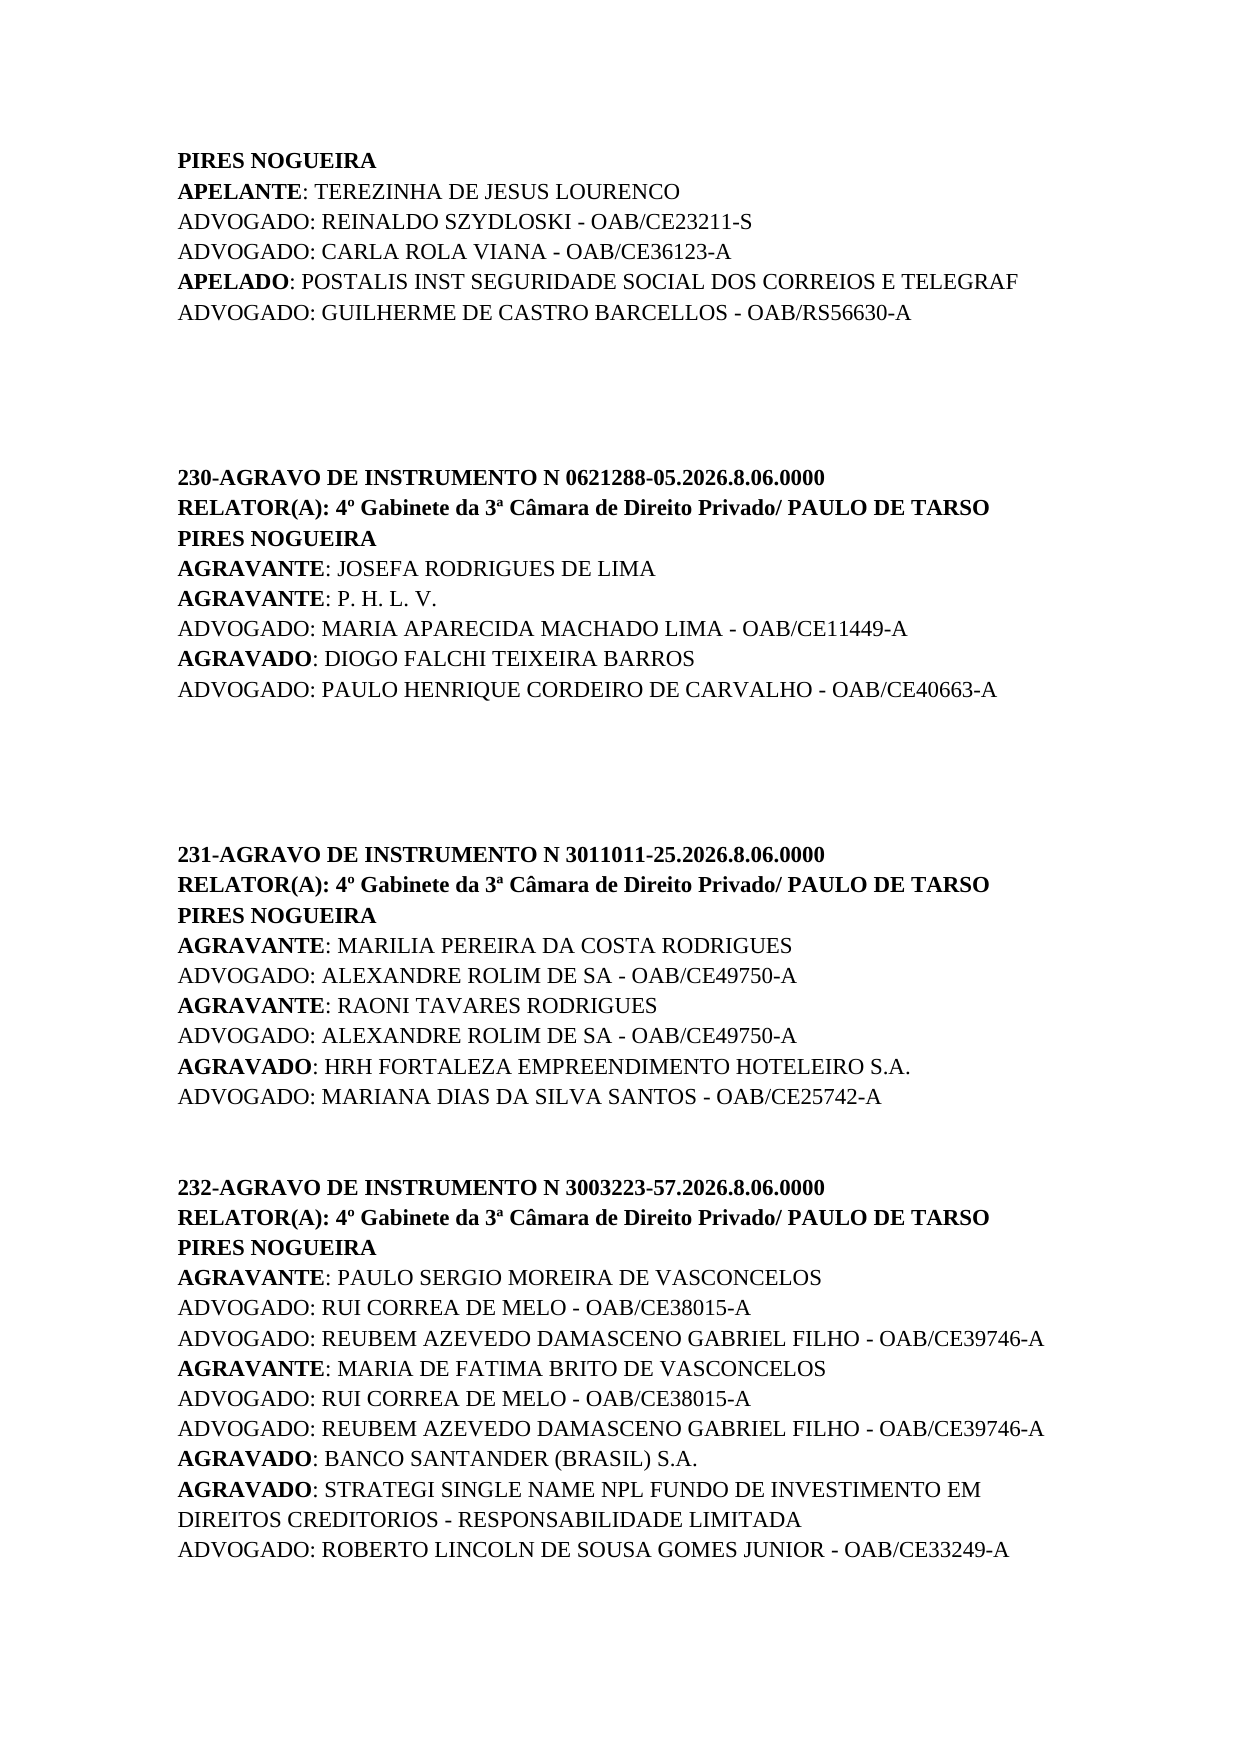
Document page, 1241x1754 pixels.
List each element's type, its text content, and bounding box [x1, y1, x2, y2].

text PIRES NOGUEIRA APELANTE: TEREZINHA DE JESUS LOURENCO ADVOGADO: REINALDO SZYDLOSKI - OAB/CE23211-S ADVOGADO: CARLA ROLA VIANA - OAB/CE36123-A APELADO: POSTALIS INST SEGURIDADE SOCIAL DOS CORREIOS E TELEGRAF ADVOGADO: GUILHERME DE CASTRO BARCELLOS - OAB/RS56630-A [177, 148, 1063, 446]
text 231-AGRAVO DE INSTRUMENTO N 3011011-25.2026.8.06.0000 RELATOR(A): 4º Gabinete da 3ª Câmara de Direito Privado/ PAULO DE TARSO PIRES NOGUEIRA AGRAVANTE: MARILIA PEREIRA DA COSTA RODRIGUES ADVOGADO: ALEXANDRE ROLIM DE SA - OAB/CE49750-A AGRAVANTE: RAONI TAVARES RODRIGUES ADVOGADO: ALEXANDRE ROLIM DE SA - OAB/CE49750-A AGRAVADO: HRH FORTALEZA EMPREENDIMENTO HOTELEIRO S.A. ADVOGADO: MARIANA DIAS DA SILVA SANTOS - OAB/CE25742-A 232-AGRAVO DE INSTRUMENTO N 3003223-57.2026.8.06.0000 RELATOR(A): 4º Gabinete da 3ª Câmara de Direito Privado/ PAULO DE TARSO PIRES NOGUEIRA AGRAVANTE: PAULO SERGIO MOREIRA DE VASCONCELOS ADVOGADO: RUI CORREA DE MELO - OAB/CE38015-A ADVOGADO: REUBEM AZEVEDO DAMASCENO GABRIEL FILHO - OAB/CE39746-A AGRAVANTE: MARIA DE FATIMA BRITO DE VASCONCELOS ADVOGADO: RUI CORREA DE MELO - OAB/CE38015-A ADVOGADO: REUBEM AZEVEDO DAMASCENO GABRIEL FILHO - OAB/CE39746-A AGRAVADO: BANCO SANTANDER (BRASIL) S.A. AGRAVADO: STRATEGI SINGLE NAME NPL FUNDO DE INVESTIMENTO EM DIREITOS CREDITORIOS - RESPONSABILIDADE LIMITADA ADVOGADO: ROBERTO LINCOLN DE SOUSA GOMES JUNIOR - OAB/CE33249-A [177, 841, 1063, 1593]
text 230-AGRAVO DE INSTRUMENTO N 0621288-05.2026.8.06.0000 RELATOR(A): 4º Gabinete da 3ª Câmara de Direito Privado/ PAULO DE TARSO PIRES NOGUEIRA AGRAVANTE: JOSEFA RODRIGUES DE LIMA AGRAVANTE: P. H. L. V. ADVOGADO: MARIA APARECIDA MACHADO LIMA - OAB/CE11449-A AGRAVADO: DIOGO FALCHI TEIXEIRA BARROS ADVOGADO: PAULO HENRIQUE CORDEIRO DE CARVALHO - OAB/CE40663-A [177, 464, 1063, 823]
